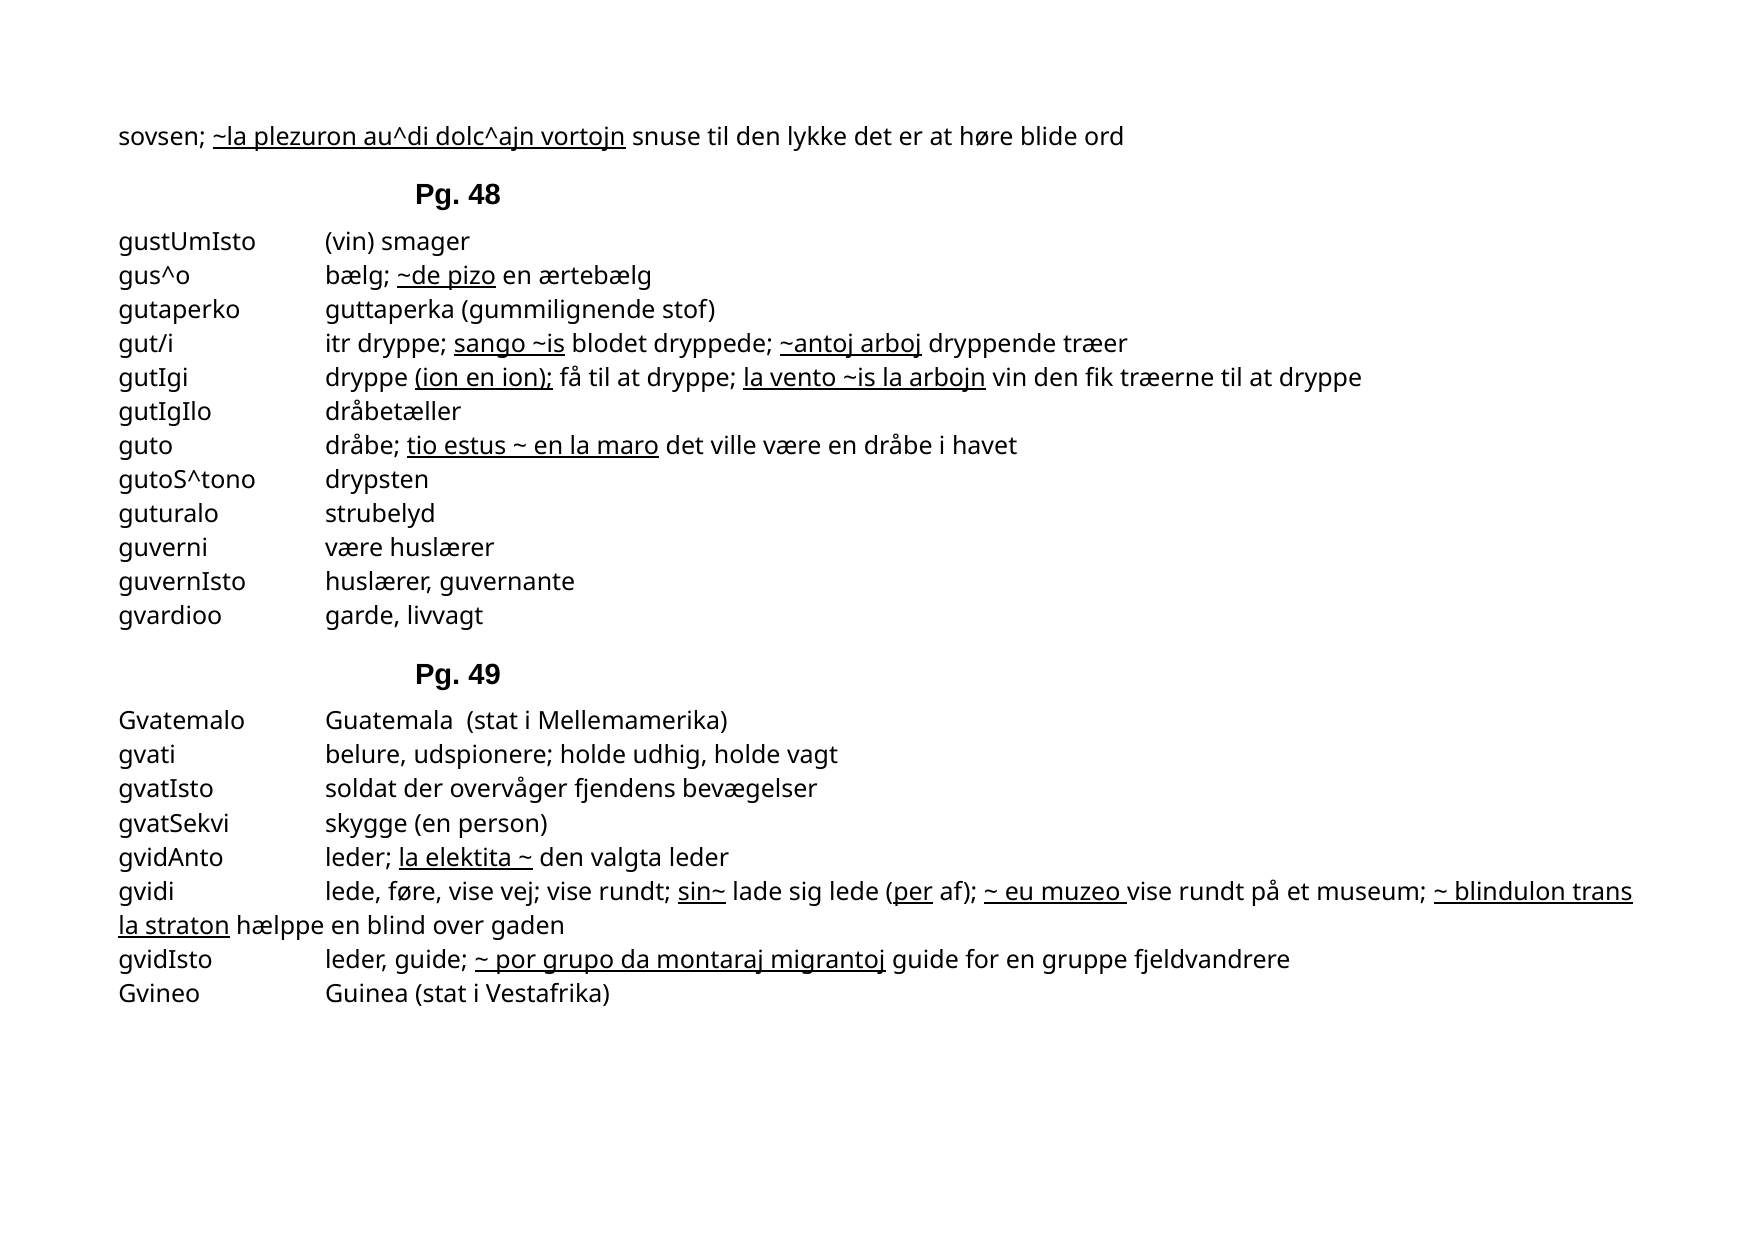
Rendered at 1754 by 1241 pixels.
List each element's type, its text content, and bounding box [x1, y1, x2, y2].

text guverni være huslærer [118, 530, 1636, 564]
subtitle Pg. 49 [118, 657, 1636, 691]
text Gvineo Guinea (stat i Vestafrika) [118, 976, 1636, 1009]
text gut/i itr dryppe; sango ~is blodet dryppede; ~antoj arboj dryppende træer [118, 325, 1636, 359]
text gutIgi dryppe (ion en ion); få til at dryppe; la vento ~is la arbojn vin den fik træerne til at dryppe [118, 359, 1636, 393]
text gvidi lede, føre, vise vej; vise rundt; sin~ lade sig lede (per af); ~ eu muzeo vise rundt på et museum; ~ blindulon trans la straton hælppe en blind over gaden [118, 873, 1636, 941]
text gvardioo garde, livvagt [118, 598, 1636, 632]
text Gvatemalo Guatemala (stat i Mellemamerika) [118, 703, 1636, 737]
subtitle Pg. 48 [118, 177, 1636, 211]
text gutoS^tono drypsten [118, 462, 1636, 496]
text guturalo strubelyd [118, 496, 1636, 530]
text gvati belure, udspionere; holde udhig, holde vagt [118, 737, 1636, 771]
text gustUmIsto (vin) smager [118, 223, 1636, 257]
text gutIgIlo dråbetæller [118, 393, 1636, 428]
text gus^o bælg; ~de pizo en ærtebælg [118, 257, 1636, 291]
text gutaperko guttaperka (gummilignende stof) [118, 291, 1636, 325]
text gvatSekvi skygge (en person) [118, 805, 1636, 839]
text gvidIsto leder, guide; ~ por grupo da montaraj migrantoj guide for en gruppe fjeldvandrere [118, 941, 1636, 976]
text guvernIsto huslærer, guvernante [118, 564, 1636, 598]
text guto dråbe; tio estus ~ en la maro det ville være en dråbe i havet [118, 428, 1636, 462]
text gvatIsto soldat der overvåger fjendens bevægelser [118, 771, 1636, 805]
text gvidAnto leder; la elektita ~ den valgta leder [118, 839, 1636, 873]
text sovsen; ~la plezuron au^di dolc^ajn vortojn snuse til den lykke det er at høre blide ord [118, 118, 1636, 152]
